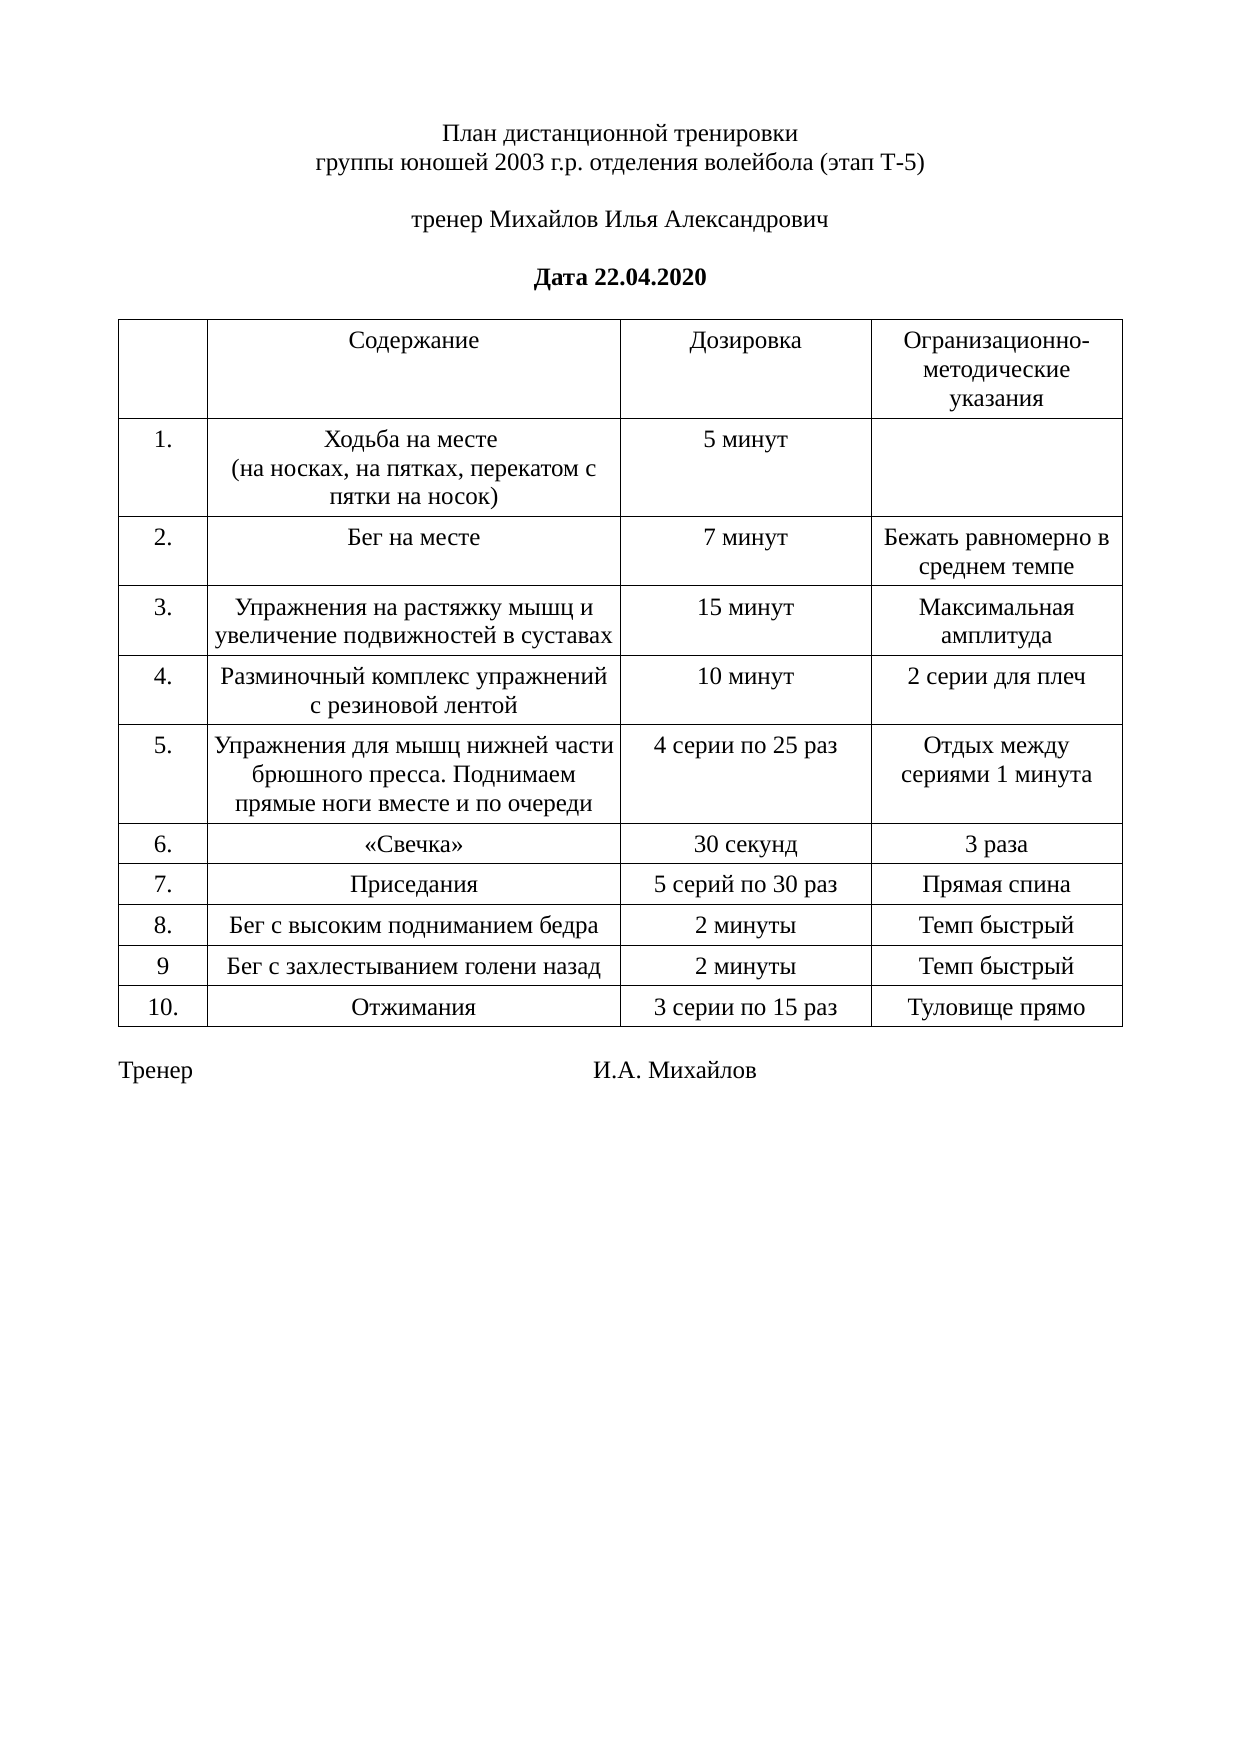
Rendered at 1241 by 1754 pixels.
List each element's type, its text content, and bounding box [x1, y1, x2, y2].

text План дистанционной тренировки [118, 118, 1122, 147]
table_cell 10 минут [621, 656, 871, 724]
table_cell 30 секунд [621, 824, 871, 863]
table_cell Разминочный комплекс упражнений с резиновой лентой [208, 656, 620, 724]
table_cell 1. [119, 419, 207, 516]
table_cell 5 серий по 30 раз [621, 864, 871, 904]
table_cell [872, 419, 1122, 516]
table_cell 3 серии по 15 раз [621, 986, 871, 1026]
table_cell Приседания [208, 864, 620, 904]
text тренер Михайлов Илья Александрович [118, 204, 1122, 233]
table_cell Прямая спина [872, 864, 1122, 904]
table_cell 5. [119, 725, 207, 822]
table_header Содержание [208, 320, 620, 418]
table_cell 5 минут [621, 419, 871, 516]
table_cell 2 минуты [621, 946, 871, 985]
table_cell Упражнения на растяжку мышц и увеличение подвижностей в суставах [208, 586, 620, 655]
table_cell Бег с захлестыванием голени назад [208, 946, 620, 985]
table_cell 2 минуты [621, 905, 871, 945]
text группы юношей 2003 г.р. отделения волейбола (этап Т-5) [118, 147, 1122, 176]
table_cell Бежать равномерно в среднем темпе [872, 517, 1122, 585]
table_cell 8. [119, 905, 207, 945]
table_cell 7 минут [621, 517, 871, 585]
table_cell 2 серии для плеч [872, 656, 1122, 724]
table_cell 6. [119, 824, 207, 863]
table_header [119, 320, 207, 418]
table_cell Отдых между сериями 1 минута [872, 725, 1122, 822]
table_cell 15 минут [621, 586, 871, 655]
table_cell 4. [119, 656, 207, 724]
table_cell 3. [119, 586, 207, 655]
table_cell Бег с высоким подниманием бедра [208, 905, 620, 945]
table_cell 9 [119, 946, 207, 985]
table_cell 2. [119, 517, 207, 585]
table_cell 7. [119, 864, 207, 904]
table_cell 10. [119, 986, 207, 1026]
table_cell Максимальная амплитуда [872, 586, 1122, 655]
table_cell 3 раза [872, 824, 1122, 863]
table_header Огранизационно-методические указания [872, 320, 1122, 418]
table_cell Темп быстрый [872, 946, 1122, 985]
table_cell Туловище прямо [872, 986, 1122, 1026]
table_cell Упражнения для мышц нижней части брюшного пресса. Поднимаем прямые ноги вместе и по очереди [208, 725, 620, 822]
text Дата 22.04.2020 [118, 262, 1122, 291]
table_cell Бег на месте [208, 517, 620, 585]
table_cell Отжимания [208, 986, 620, 1026]
table_header Дозировка [621, 320, 871, 418]
text Тренер И.А. Михайлов [118, 1055, 1122, 1084]
table_cell 4 серии по 25 раз [621, 725, 871, 822]
table_cell Темп быстрый [872, 905, 1122, 945]
table_cell Ходьба на месте (на носках, на пятках, перекатом с пятки на носок) [208, 419, 620, 516]
table_cell «Свечка» [208, 824, 620, 863]
